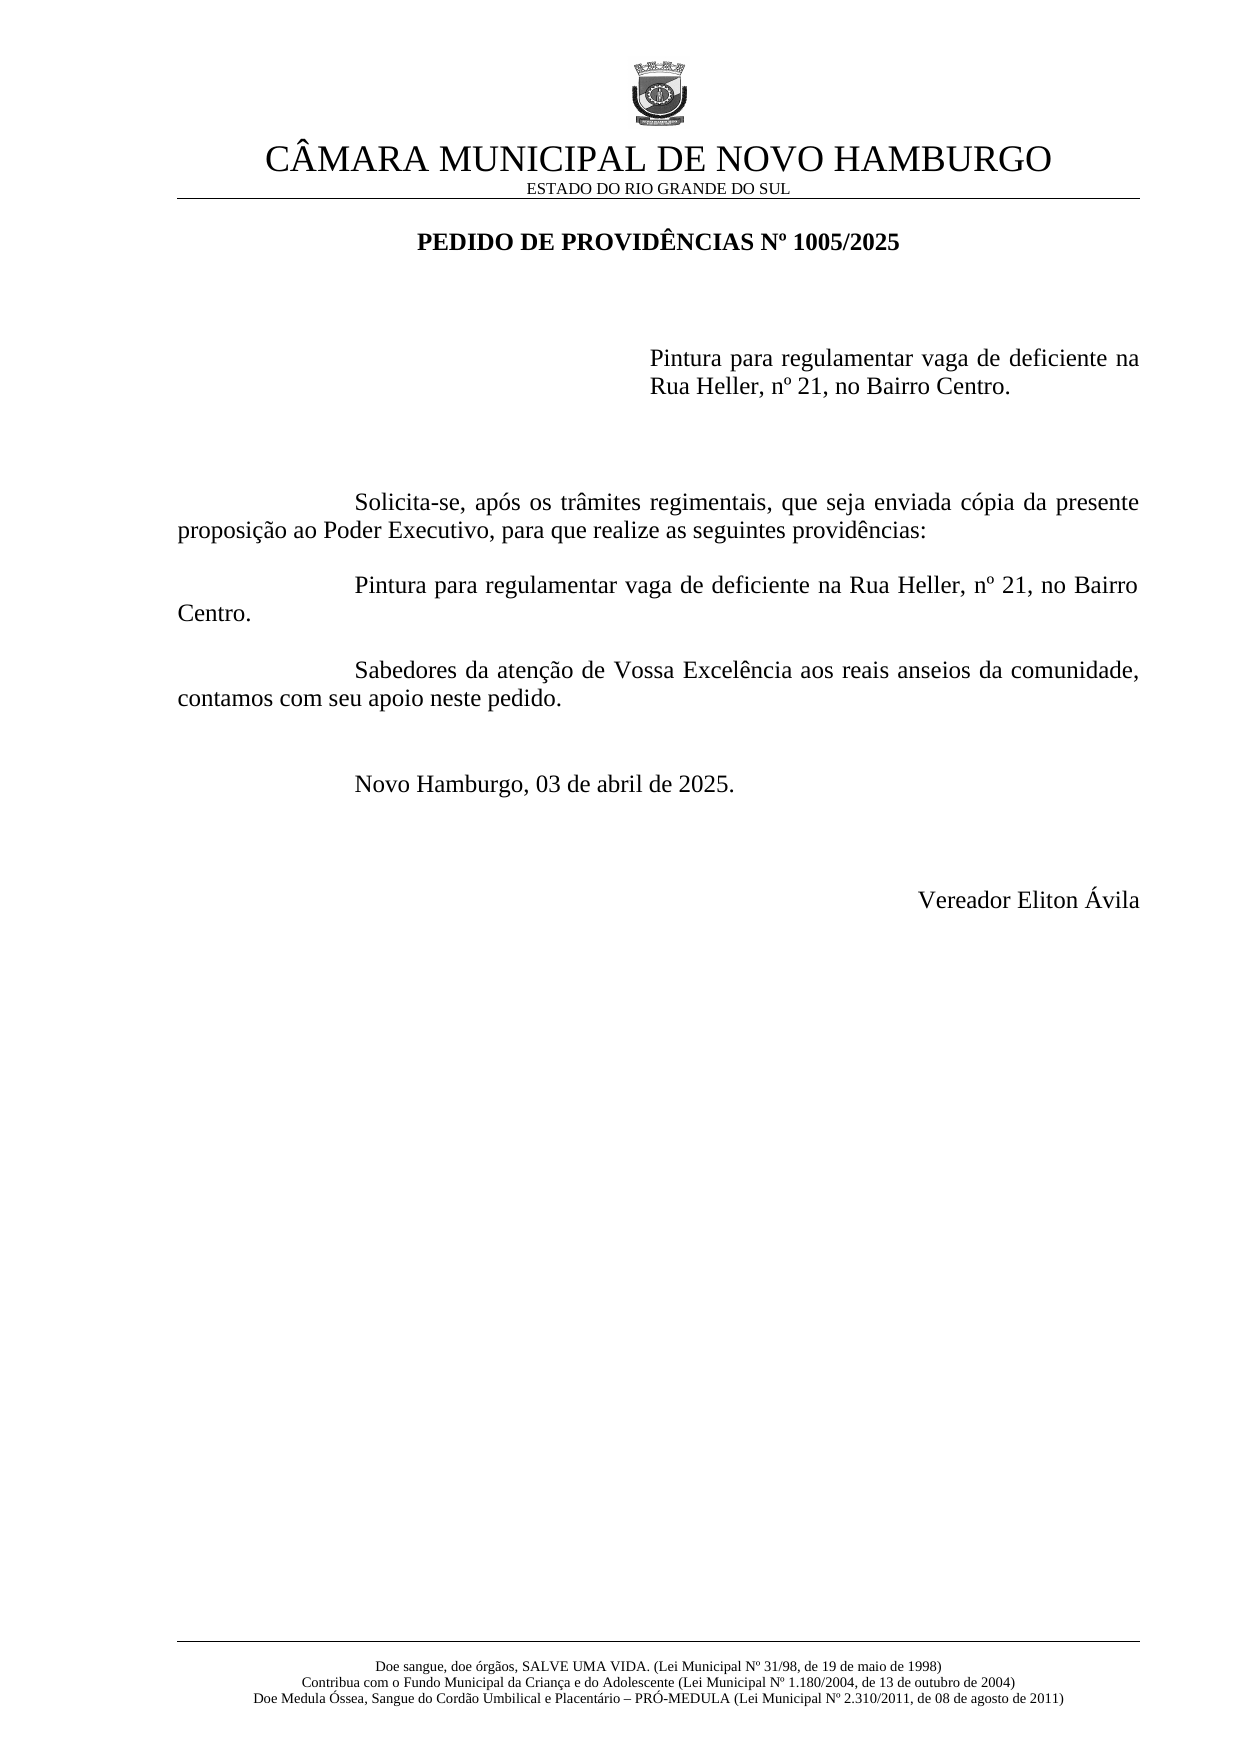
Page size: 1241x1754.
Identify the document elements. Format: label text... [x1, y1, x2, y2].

text Vereador Eliton Ávila [177, 886, 1140, 914]
text Sabedores da atenção de Vossa Excelência aos reais anseios da comunidade, contamos com seu apoio neste pedido. [177, 656, 1140, 712]
text Pintura para regulamentar vaga de deficiente na Rua Heller, nº 21, no Bairro Centro. [177, 572, 1140, 627]
text Pintura para regulamentar vaga de deficiente na Rua Heller, nº 21, no Bairro Centro. [649, 344, 1140, 400]
text Solicita-se, após os trâmites regimentais, que seja enviada cópia da presente proposição ao Poder Executivo, para que realize as seguintes providências: [177, 488, 1140, 544]
text Novo Hamburgo, 03 de abril de 2025. [177, 770, 1140, 798]
text PEDIDO DE PROVIDÊNCIAS Nº 1005/2025 [177, 228, 1140, 256]
